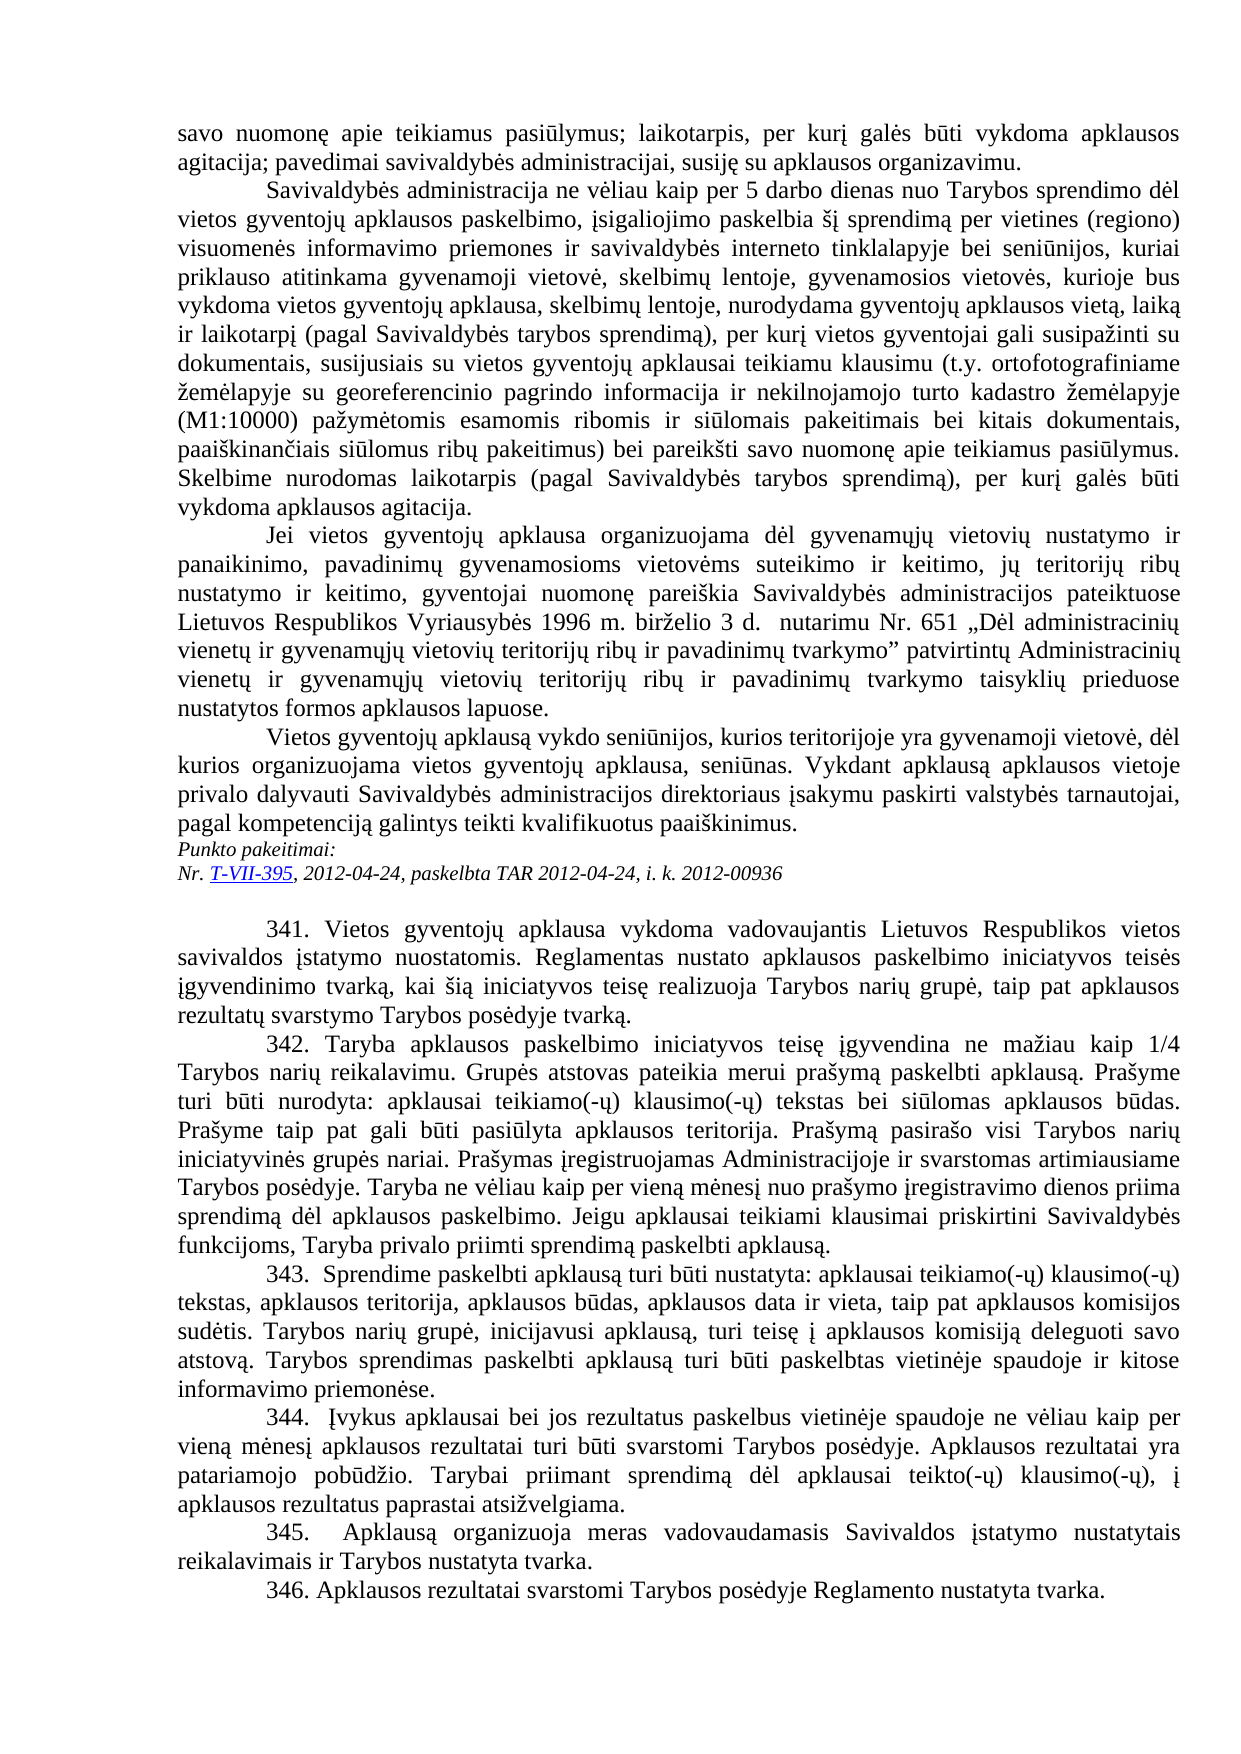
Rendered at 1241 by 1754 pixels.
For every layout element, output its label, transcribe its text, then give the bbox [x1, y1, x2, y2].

text 343. Sprendime paskelbti apklausą turi būti nustatyta: apklausai teikiamo(-ų) klausimo(-ų) tekstas, apklausos teritorija, apklausos būdas, apklausos data ir vieta, taip pat apklausos komisijos sudėtis. Tarybos narių grupė, inicijavusi apklausą, turi teisę į apklausos komisiją deleguoti savo atstovą. Tarybos sprendimas paskelbti apklausą turi būti paskelbtas vietinėje spaudoje ir kitose informavimo priemonėse. [177, 1259, 1181, 1402]
text 342. Taryba apklausos paskelbimo iniciatyvos teisę įgyvendina ne mažiau kaip 1/4 Tarybos narių reikalavimu. Grupės atstovas pateikia merui prašymą paskelbti apklausą. Prašyme turi būti nurodyta: apklausai teikiamo(-ų) klausimo(-ų) tekstas bei siūlomas apklausos būdas. Prašyme taip pat gali būti pasiūlyta apklausos teritorija. Prašymą pasirašo visi Tarybos narių iniciatyvinės grupės nariai. Prašymas įregistruojamas Administracijoje ir svarstomas artimiausiame Tarybos posėdyje. Taryba ne vėliau kaip per vieną mėnesį nuo prašymo įregistravimo dienos priima sprendimą dėl apklausos paskelbimo. Jeigu apklausai teikiami klausimai priskirtini Savivaldybės funkcijoms, Taryba privalo priimti sprendimą paskelbti apklausą. [177, 1029, 1181, 1259]
text Jei vietos gyventojų apklausa organizuojama dėl gyvenamųjų vietovių nustatymo ir panaikinimo, pavadinimų gyvenamosioms vietovėms suteikimo ir keitimo, jų teritorijų ribų nustatymo ir keitimo, gyventojai nuomonę pareiškia Savivaldybės administracijos pateiktuose Lietuvos Respublikos Vyriausybės 1996 m. birželio 3 d. nutarimu Nr. 651 „Dėl administracinių vienetų ir gyvenamųjų vietovių teritorijų ribų ir pavadinimų tvarkymo” patvirtintų Administracinių vienetų ir gyvenamųjų vietovių teritorijų ribų ir pavadinimų tvarkymo taisyklių prieduose nustatytos formos apklausos lapuose. [177, 521, 1181, 722]
text 344. Įvykus apklausai bei jos rezultatus paskelbus vietinėje spaudoje ne vėliau kaip per vieną mėnesį apklausos rezultatai turi būti svarstomi Tarybos posėdyje. Apklausos rezultatai yra patariamojo pobūdžio. Tarybai priimant sprendimą dėl apklausai teikto(-ų) klausimo(-ų), į apklausos rezultatus paprastai atsižvelgiama. [177, 1402, 1181, 1517]
text Nr. T-VII-395, 2012-04-24, paskelbta TAR 2012-04-24, i. k. 2012-00936 [177, 861, 1181, 885]
text 345. Apklausą organizuoja meras vadovaudamasis Savivaldos įstatymo nustatytais reikalavimais ir Tarybos nustatyta tvarka. [177, 1517, 1181, 1575]
text 346. Apklausos rezultatai svarstomi Tarybos posėdyje Reglamento nustatyta tvarka. [177, 1575, 1181, 1604]
text savo nuomonę apie teikiamus pasiūlymus; laikotarpis, per kurį galės būti vykdoma apklausos agitacija; pavedimai savivaldybės administracijai, susiję su apklausos organizavimu. [177, 118, 1181, 176]
text Vietos gyventojų apklausą vykdo seniūnijos, kurios teritorijoje yra gyvenamoji vietovė, dėl kurios organizuojama vietos gyventojų apklausa, seniūnas. Vykdant apklausą apklausos vietoje privalo dalyvauti Savivaldybės administracijos direktoriaus įsakymu paskirti valstybės tarnautojai, pagal kompetenciją galintys teikti kvalifikuotus paaiškinimus. [177, 722, 1181, 837]
text 341. Vietos gyventojų apklausa vykdoma vadovaujantis Lietuvos Respublikos vietos savivaldos įstatymo nuostatomis. Reglamentas nustato apklausos paskelbimo iniciatyvos teisės įgyvendinimo tvarką, kai šią iniciatyvos teisę realizuoja Tarybos narių grupė, taip pat apklausos rezultatų svarstymo Tarybos posėdyje tvarką. [177, 914, 1181, 1029]
text Savivaldybės administracija ne vėliau kaip per 5 darbo dienas nuo Tarybos sprendimo dėl vietos gyventojų apklausos paskelbimo, įsigaliojimo paskelbia šį sprendimą per vietines (regiono) visuomenės informavimo priemones ir savivaldybės interneto tinklalapyje bei seniūnijos, kuriai priklauso atitinkama gyvenamoji vietovė, skelbimų lentoje, gyvenamosios vietovės, kurioje bus vykdoma vietos gyventojų apklausa, skelbimų lentoje, nurodydama gyventojų apklausos vietą, laiką ir laikotarpį (pagal Savivaldybės tarybos sprendimą), per kurį vietos gyventojai gali susipažinti su dokumentais, susijusiais su vietos gyventojų apklausai teikiamu klausimu (t.y. ortofotografiniame žemėlapyje su georeferencinio pagrindo informacija ir nekilnojamojo turto kadastro žemėlapyje (M1:10000) pažymėtomis esamomis ribomis ir siūlomais pakeitimais bei kitais dokumentais, paaiškinančiais siūlomus ribų pakeitimus) bei pareikšti savo nuomonę apie teikiamus pasiūlymus. Skelbime nurodomas laikotarpis (pagal Savivaldybės tarybos sprendimą), per kurį galės būti vykdoma apklausos agitacija. [177, 176, 1181, 521]
text Punkto pakeitimai: [177, 837, 1181, 861]
